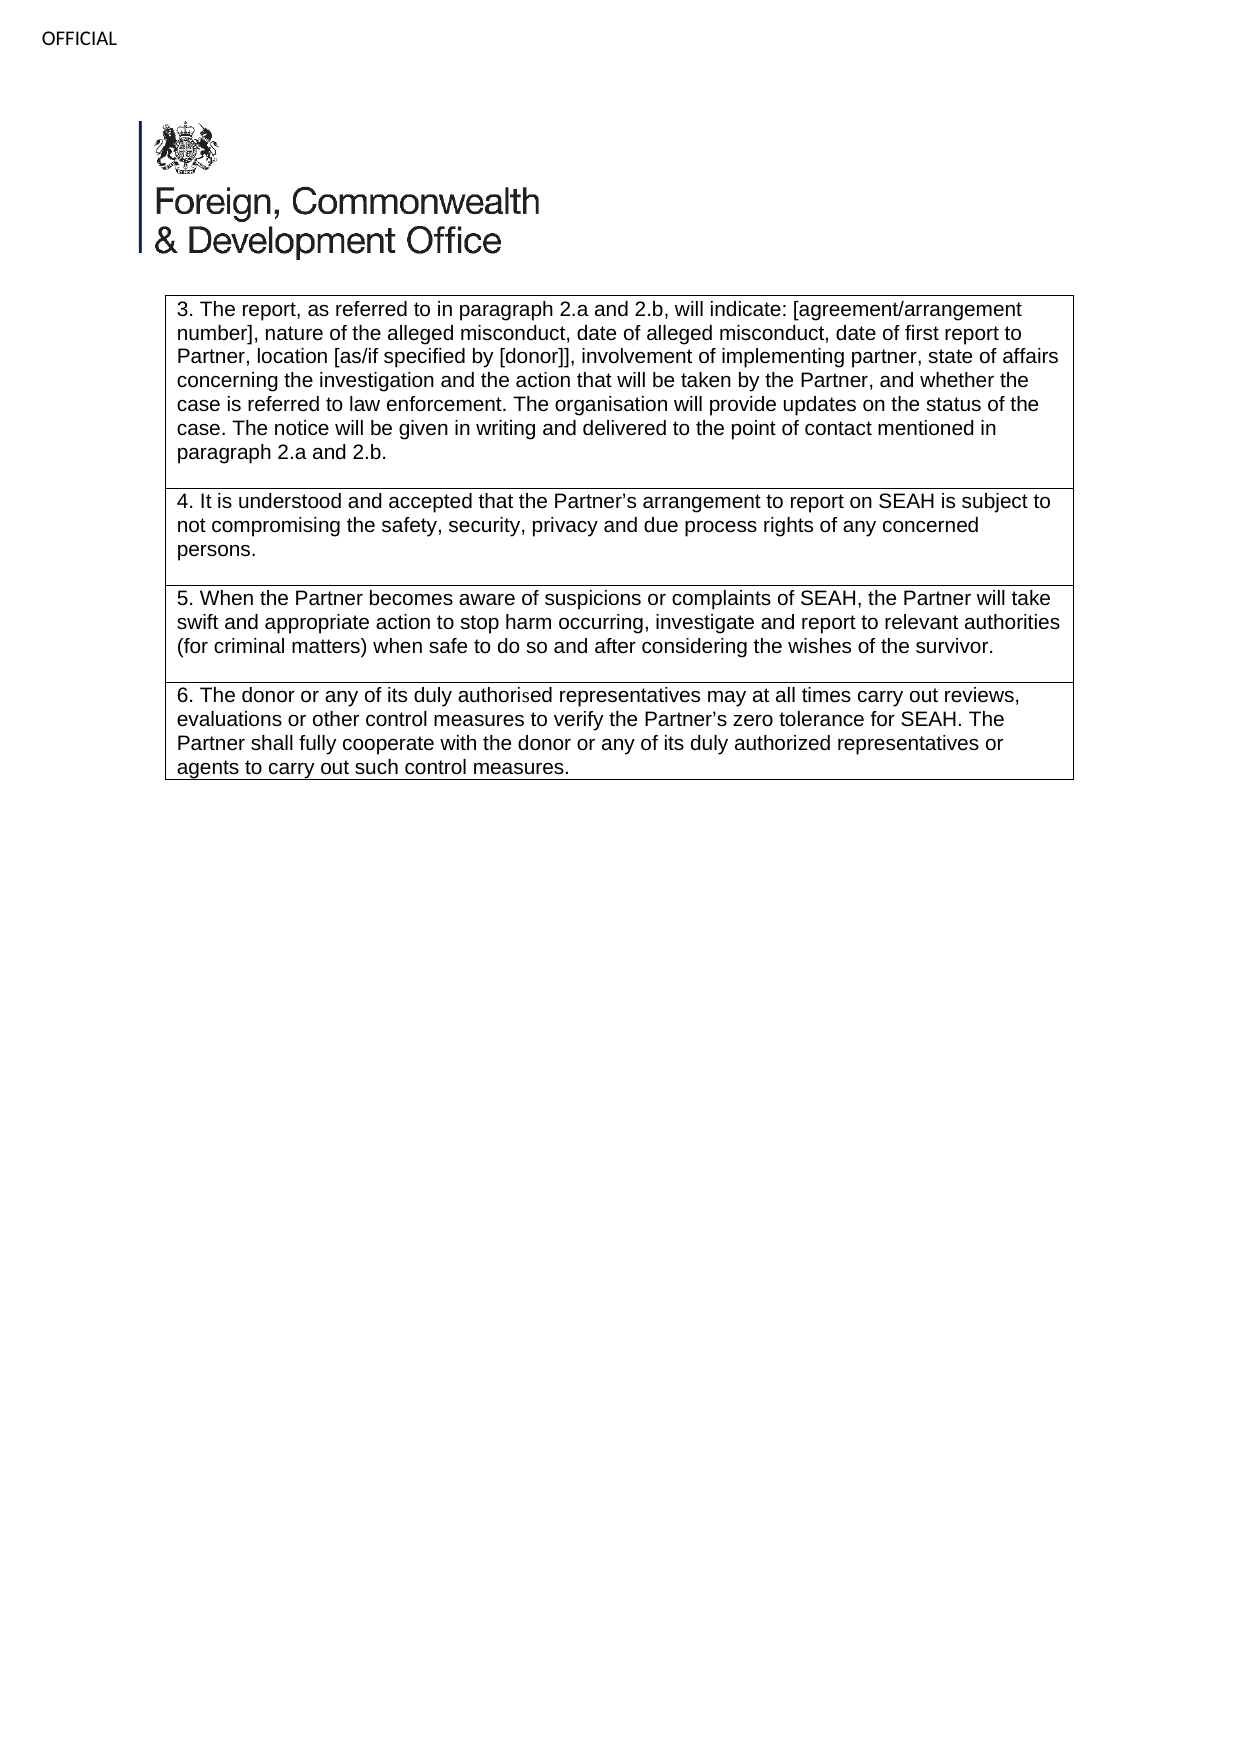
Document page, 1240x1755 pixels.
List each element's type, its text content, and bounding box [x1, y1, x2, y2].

table_cell 5. When the Partner becomes aware of suspicions or complaints of SEAH, the Partner will take swift and appropriate action to stop harm occurring, investigate and report to relevant authorities (for criminal matters) when safe to do so and after considering the wishes of the survivor. [166, 586, 1073, 682]
table_cell 3. The report, as referred to in paragraph 2.a and 2.b, will indicate: [agreement/arrangement number], nature of the alleged misconduct, date of alleged misconduct, date of first report to Partner, location [as/if specified by [donor]], involvement of implementing partner, state of affairs concerning the investigation and the action that will be taken by the Partner, and whether the case is referred to law enforcement. The organisation will provide updates on the status of the case. The notice will be given in writing and delivered to the point of contact mentioned in paragraph 2.a and 2.b. [166, 296, 1073, 488]
table_cell 6. The donor or any of its duly authorised representatives may at all times carry out reviews, evaluations or other control measures to verify the Partner’s zero tolerance for SEAH. The Partner shall fully cooperate with the donor or any of its duly authorized representatives or agents to carry out such control measures. [166, 683, 1073, 779]
table_cell 4. It is understood and accepted that the Partner’s arrangement to report on SEAH is subject to not compromising the safety, security, privacy and due process rights of any concerned persons. [166, 489, 1073, 585]
